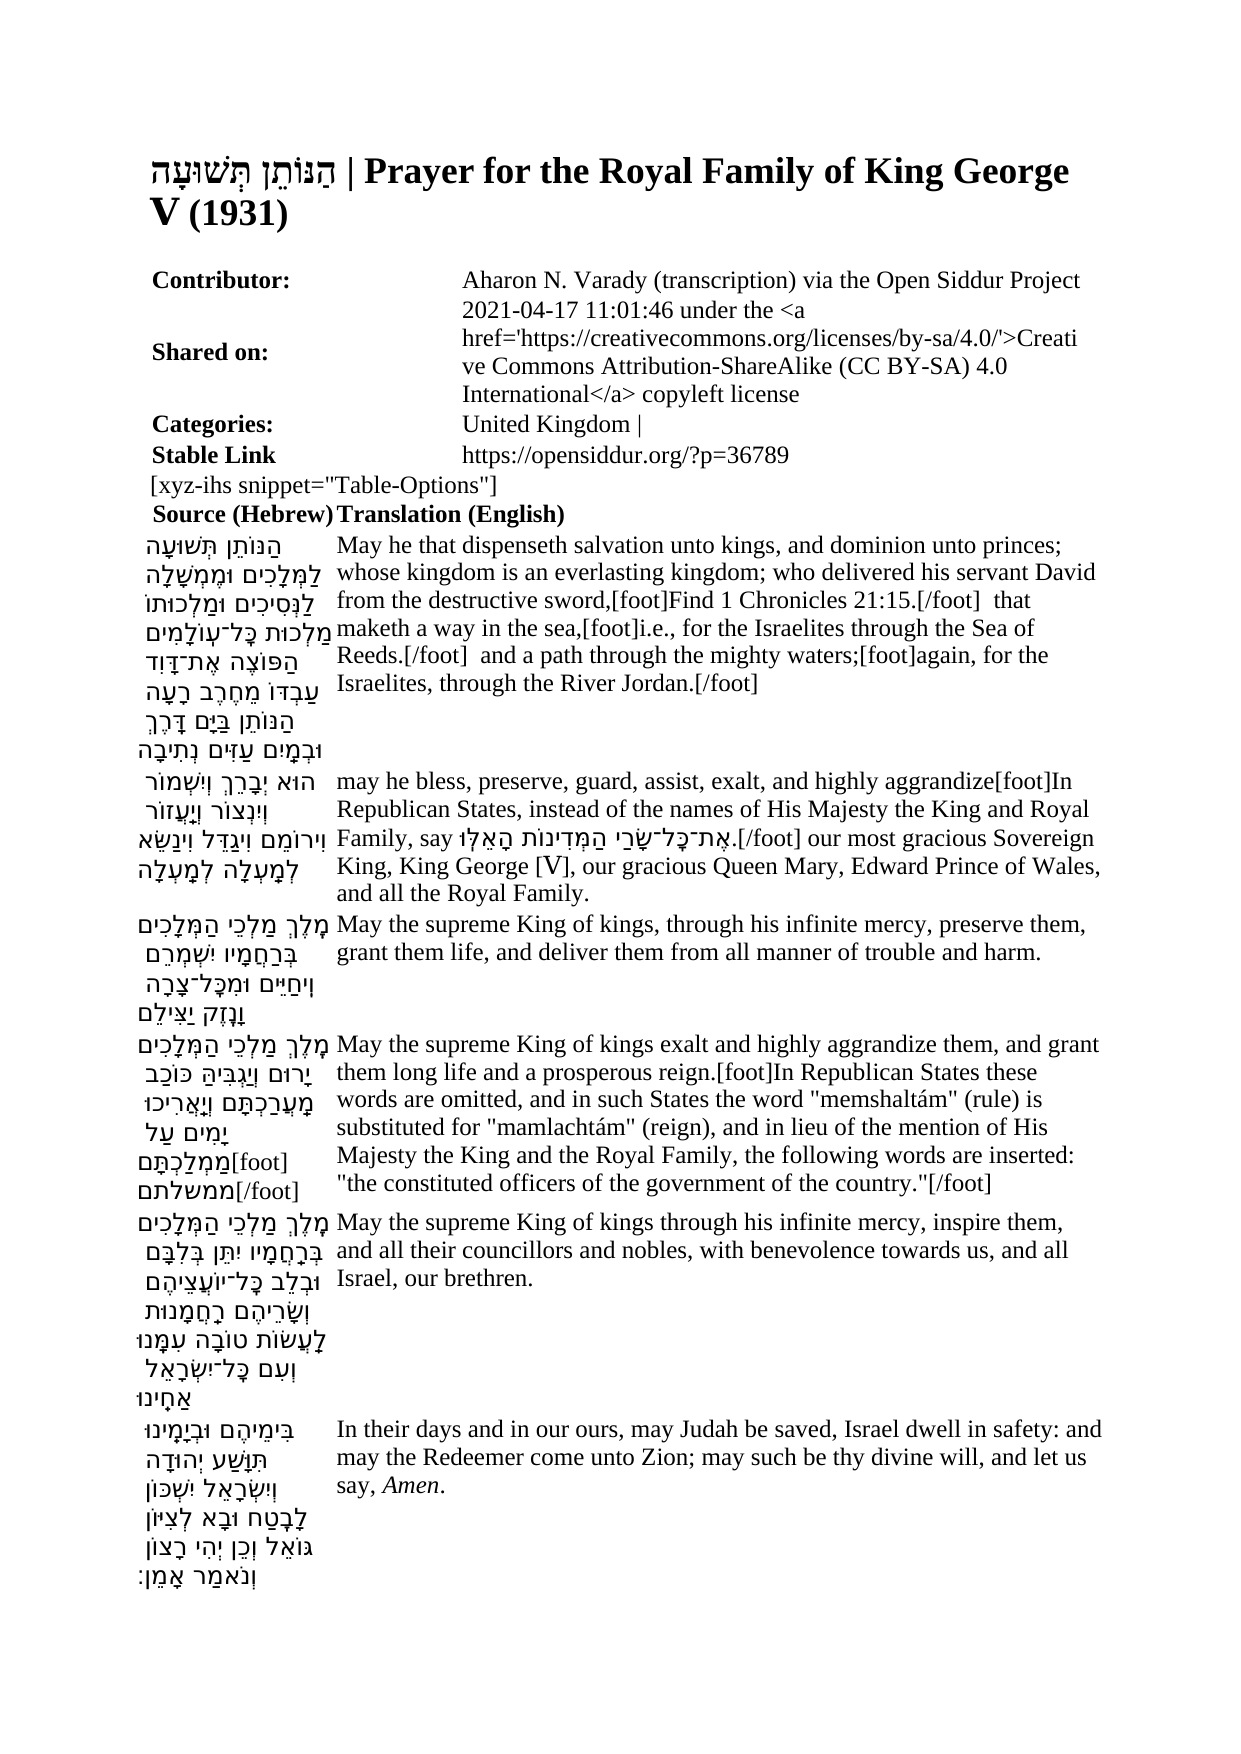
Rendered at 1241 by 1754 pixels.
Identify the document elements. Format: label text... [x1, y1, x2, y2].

table_cell United Kingdom | [460, 409, 1090, 440]
table_header Contributor: [150, 264, 460, 295]
table_cell May the supreme King of kings exalt and highly aggrandize them, and grant them long life and a prosperous reign.[foot]In Republican States these words are omitted, and in such States the word "memshaltám" (rule) is substituted for "mamlachtám" (reign), and in lieu of the mention of His Majesty the King and the Royal Family, the following words are inserted: "the constituted officers of the government of the country."[/foot] [335, 1029, 1105, 1207]
table_header Source (Hebrew) [135, 499, 335, 529]
table_cell Shared on: [150, 295, 460, 409]
subtitle הַנּוֹתֵן תְּשׁוּעָה | Prayer for the Royal Family of King George Ⅴ (1931) [150, 150, 1090, 233]
table_cell בִּימֵיהֶם וּבְיָמֵֽינוּ תִּוָּשַׁע יְהוּדָה וְיִשְׂרָאֵל יִשְׁכּוֹן לָבֶֽטַח וּבָא לְצִיּוֹן גּוֹאֵל וְכֵן יְהִי רָצוֹן וְנֺאמַר אָמֵן׃ [135, 1414, 335, 1592]
table_cell הוּא יְבָרֵךְ וְיִשְׁמוֹר וְיִנְצוֹר וְיַֽעֲזוֹר וִירוֹמֵם וִיגַדֵּל וִינַשֵּׂא לְמַֽעְלָה לְמַֽעְלָה [135, 766, 335, 909]
table_cell May the supreme King of kings through his infinite mercy, inspire them, and all their councillors and nobles, with benevolence towards us, and all Israel, our brethren. [335, 1207, 1105, 1414]
table_cell May the supreme King of kings, through his infinite mercy, preserve them, grant them life, and deliver them from all manner of trouble and harm. [335, 909, 1105, 1029]
table_cell מֶֽלֶךְ מַלְכֵי הַמְּלָכִים בְּרַחֲמָיו יִשְׁמְרֵם וִֽיחַיֵּים וּמִכׇּל־צָרָה וָנֶֽזֶק יַצִּילֵם [135, 909, 335, 1029]
table_cell https://opensiddur.org/?p=36789 [460, 440, 1090, 471]
table_cell May he that dispenseth salvation unto kings, and dominion unto princes; whose kingdom is an everlasting kingdom; who delivered his servant David from the destructive sword,[foot]Find 1 Chronicles 21:15.[/foot] that maketh a way in the sea,[foot]i.e., for the Israelites through the Sea of Reeds.[/foot] and a path through the mighty waters;[foot]again, for the Israelites, through the River Jordan.[/foot] [335, 529, 1105, 766]
table_header Aharon N. Varady (transcription) via the Open Siddur Project [460, 264, 1090, 295]
table_cell may he bless, preserve, guard, assist, exalt, and highly aggrandize[foot]In Republican States, instead of the names of His Majesty the King and Royal Family, say אֶת־כׇּל־שָׂרַי הַמְּדִינוֹת הָאֵלּֽוּ.[/foot] our most gracious Sovereign King, King George [Ⅴ], our gracious Queen Mary, Edward Prince of Wales, and all the Royal Family. [335, 766, 1105, 909]
table_cell In their days and in our ours, may Judah be saved, Israel dwell in safety: and may the Redeemer come unto Zion; may such be thy divine will, and let us say, Amen. [335, 1414, 1105, 1592]
table_cell מֶֽלֶךְ מַלְכֵי הַמְּלָכִים בְּרַֽחֲמָיו יִתֵּן בְּלִבָּם וּבְלֵב כׇּל־יוֹעֲצֵיהֶם וְשָׂרֵיהֶם רַֽחֲמָנוּת לַֽעֲשׂוֹת טוֹבָה עִמָּֽנוּ וְעִם כׇּל־יִשְׂרָאֵל אַחֵֽינוּ [135, 1207, 335, 1414]
table_cell Categories: [150, 409, 460, 440]
table_cell מֶֽלֶךְ מַלְכֵי הַמְּלָכִים יָרוּם וְיַגְבִּיהַּ כּוֹכַב מַֽעֲרַכְתָּם וְיַֽאֲרִיכוּ יָמִים עַל מַמְלַכְתָּם[foot]ממשלתם[/foot] [135, 1029, 335, 1207]
table_header Translation (English) [335, 499, 1105, 529]
text [xyz-ihs snippet="Table-Options"] [150, 471, 1090, 498]
table_cell Stable Link [150, 440, 460, 471]
table_cell הַנּוֹתֵן תְּשׁוּעָה לַמְּלָכִים וּמֶמְשָׁלָה לַנְּסִיכִים וּמַלְכוּתוֹ מַלְכוּת כׇּל־עֽוֹלָמִים הַפּוֹצֶה אֶת־דָּוִד עַבְדּוֹ מֵחֶרֶב רָעָה הַנּוֹתֵן בַּיָּם דָּֽרֶךְ וּבְמַֽיִם עַזִּים נְתִיבָה [135, 529, 335, 766]
table_cell 2021-04-17 11:01:46 under the <a href='https://creativecommons.org/licenses/by-sa/4.0/'>Creative Commons Attribution-ShareAlike (CC BY-SA) 4.0 International</a> copyleft license [460, 295, 1090, 409]
